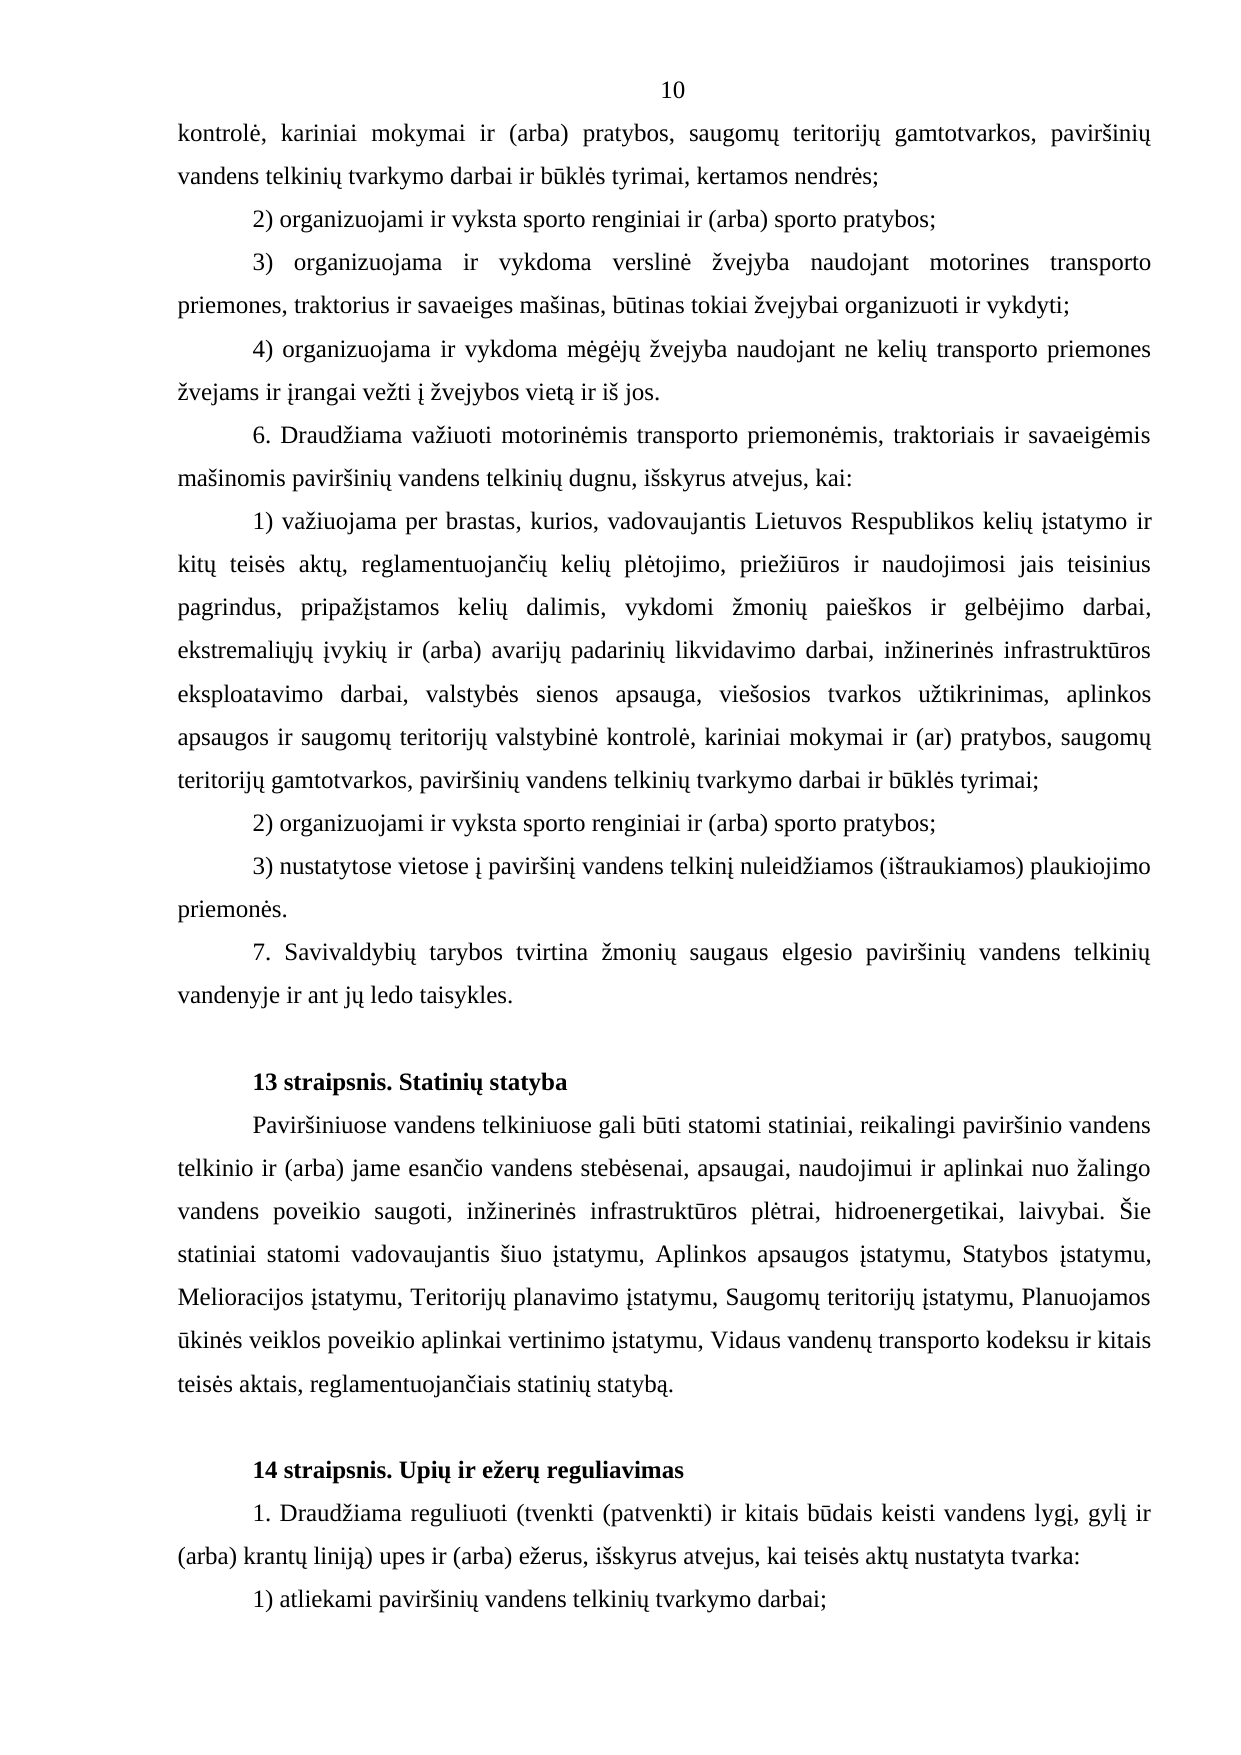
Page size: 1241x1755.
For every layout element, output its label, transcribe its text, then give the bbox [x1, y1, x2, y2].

text 7. Savivaldybių tarybos tvirtina žmonių saugaus elgesio paviršinių vandens telkinių vandenyje ir ant jų ledo taisykles. [177, 937, 1152, 1009]
text 3) organizuojama ir vykdoma verslinė žvejyba naudojant motorines transporto priemones, traktorius ir savaeiges mašinas, būtinas tokiai žvejybai organizuoti ir vykdyti; [177, 247, 1152, 319]
text 6. Draudžiama važiuoti motorinėmis transporto priemonėmis, traktoriais ir savaeigėmis mašinomis paviršinių vandens telkinių dugnu, išskyrus atvejus, kai: [177, 420, 1152, 492]
text 2) organizuojami ir vyksta sporto renginiai ir (arba) sporto pratybos; [177, 808, 1152, 837]
text 4) organizuojama ir vykdoma mėgėjų žvejyba naudojant ne kelių transporto priemones žvejams ir įrangai vežti į žvejybos vietą ir iš jos. [177, 334, 1152, 406]
text kontrolė, kariniai mokymai ir (arba) pratybos, saugomų teritorijų gamtotvarkos, paviršinių vandens telkinių tvarkymo darbai ir būklės tyrimai, kertamos nendrės; [177, 118, 1152, 190]
text 13 straipsnis. Statinių statyba [177, 1067, 1152, 1096]
text Paviršiniuose vandens telkiniuose gali būti statomi statiniai, reikalingi paviršinio vandens telkinio ir (arba) jame esančio vandens stebėsenai, apsaugai, naudojimui ir aplinkai nuo žalingo vandens poveikio saugoti, inžinerinės infrastruktūros plėtrai, hidroenergetikai, laivybai. Šie statiniai statomi vadovaujantis šiuo įstatymu, Aplinkos apsaugos įstatymu, Statybos įstatymu, Melioracijos įstatymu, Teritorijų planavimo įstatymu, Saugomų teritorijų įstatymu, Planuojamos ūkinės veiklos poveikio aplinkai vertinimo įstatymu, Vidaus vandenų transporto kodeksu ir kitais teisės aktais, reglamentuojančiais statinių statybą. [177, 1110, 1152, 1397]
text 2) organizuojami ir vyksta sporto renginiai ir (arba) sporto pratybos; [177, 204, 1152, 233]
text 14 straipsnis. Upių ir ežerų reguliavimas [177, 1455, 1152, 1484]
text 3) nustatytose vietose į paviršinį vandens telkinį nuleidžiamos (ištraukiamos) plaukiojimo priemonės. [177, 851, 1152, 923]
text 1) atliekami paviršinių vandens telkinių tvarkymo darbai; [177, 1584, 1152, 1613]
text 1) važiuojama per brastas, kurios, vadovaujantis Lietuvos Respublikos kelių įstatymo ir kitų teisės aktų, reglamentuojančių kelių plėtojimo, priežiūros ir naudojimosi jais teisinius pagrindus, pripažįstamos kelių dalimis, vykdomi žmonių paieškos ir gelbėjimo darbai, ekstremaliųjų įvykių ir (arba) avarijų padarinių likvidavimo darbai, inžinerinės infrastruktūros eksploatavimo darbai, valstybės sienos apsauga, viešosios tvarkos užtikrinimas, aplinkos apsaugos ir saugomų teritorijų valstybinė kontrolė, kariniai mokymai ir (ar) pratybos, saugomų teritorijų gamtotvarkos, paviršinių vandens telkinių tvarkymo darbai ir būklės tyrimai; [177, 506, 1152, 794]
text 1. Draudžiama reguliuoti (tvenkti (patvenkti) ir kitais būdais keisti vandens lygį, gylį ir (arba) krantų liniją) upes ir (arba) ežerus, išskyrus atvejus, kai teisės aktų nustatyta tvarka: [177, 1498, 1152, 1570]
